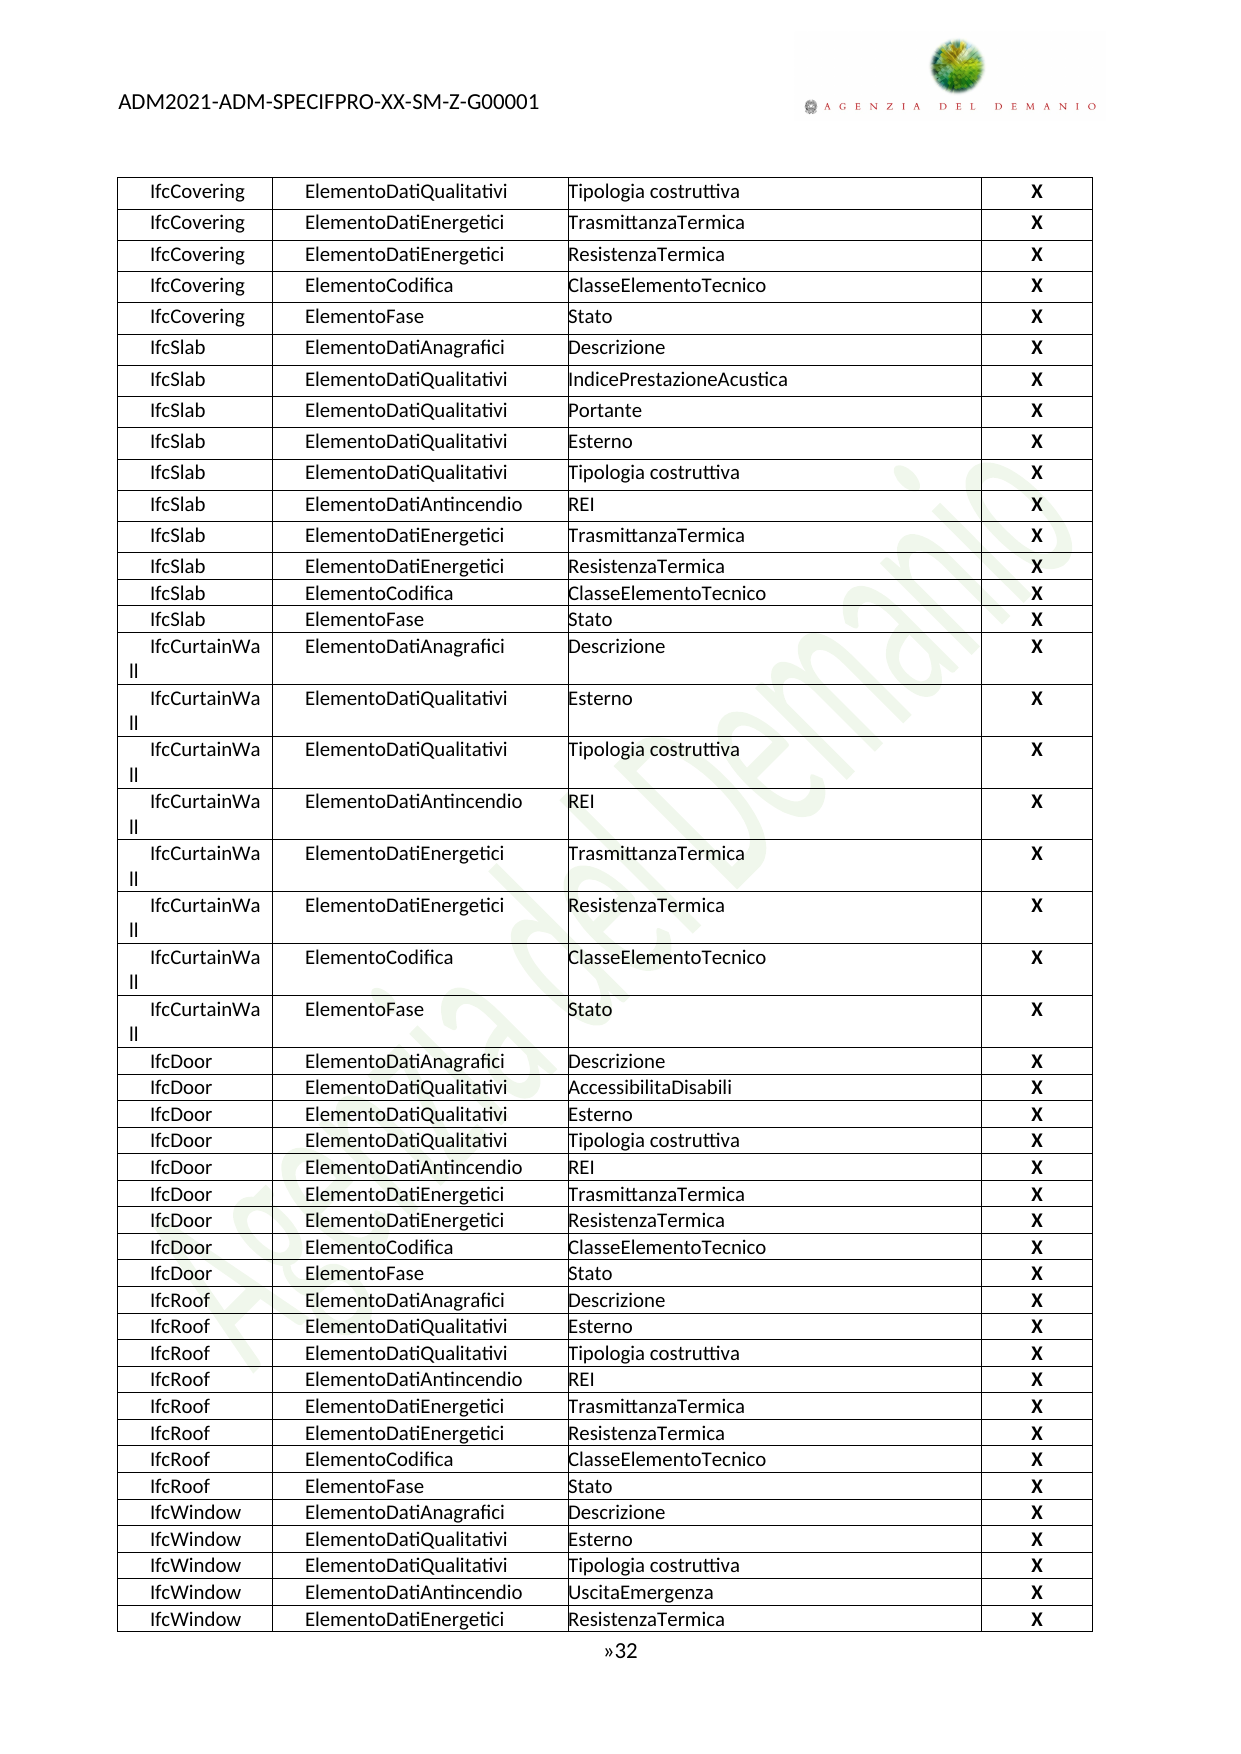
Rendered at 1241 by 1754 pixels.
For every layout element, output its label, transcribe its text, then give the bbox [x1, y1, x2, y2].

table_cell [926, 633, 981, 684]
table_cell [1040, 491, 1092, 521]
table_cell X [982, 1579, 1092, 1605]
table_cell ElementoDatiEnergetici [273, 1393, 568, 1419]
table_cell IfcCurtainWall [118, 737, 272, 787]
table_cell ResistenzaTermica [569, 1420, 981, 1445]
table_cell X [982, 397, 1092, 427]
table_cell Tipologia costruttiva [638, 754, 716, 787]
table_cell ElementoDatiQualitativi [401, 1128, 444, 1153]
table_cell ElementoDatiAntincendio [324, 1154, 372, 1180]
table_cell ElementoDatiQualitativi [273, 1075, 418, 1100]
table_cell ElementoDatiQualitativi [348, 1128, 406, 1153]
table_cell ElementoDatiQualitativi [370, 1101, 432, 1127]
table_cell ElementoCodifica [273, 272, 568, 302]
table_cell IfcCovering [118, 272, 272, 302]
table_cell X [982, 1314, 1092, 1339]
table_cell IfcDoor [118, 1234, 174, 1259]
table_cell ElementoDatiQualitativi [273, 1553, 568, 1578]
table_cell IfcRoof [118, 1340, 247, 1366]
table_cell ElementoCodifica [300, 1234, 568, 1259]
table_cell X [982, 1101, 1092, 1127]
table_cell X [982, 1207, 1092, 1233]
table_cell X [982, 685, 1092, 736]
table_cell TrasmittanzaTermica [569, 840, 649, 891]
table_cell IfcCovering [118, 241, 272, 271]
table_cell X [982, 241, 1092, 271]
table_cell ElementoDatiQualitativi [273, 1340, 568, 1366]
table_cell [248, 1211, 272, 1233]
table_cell ElementoDatiAntincendio [296, 1162, 335, 1180]
table_cell X [982, 335, 1092, 365]
table_cell REI [569, 491, 980, 521]
table_cell [273, 1265, 290, 1286]
table_cell IfcRoof [118, 1446, 272, 1472]
table_cell IfcWindow [118, 1500, 272, 1525]
table_cell [949, 553, 981, 579]
table_cell ElementoDatiEnergetici [273, 1420, 568, 1445]
table_cell ElementoDatiQualitativi [273, 460, 568, 490]
table_cell TrasmittanzaTermica [569, 210, 981, 240]
table_cell ElementoDatiAnagrafici [498, 1048, 529, 1073]
table_cell IfcCovering [118, 303, 272, 333]
table_cell Tipologia costruttiva [569, 178, 981, 208]
table_cell Tipologia costruttiva [569, 1340, 981, 1366]
table_cell Descrizione [569, 633, 808, 684]
table_cell IfcRoof [118, 1314, 229, 1339]
table_cell IfcRoof [118, 1287, 210, 1312]
table_cell TrasmittanzaTermica [569, 1181, 981, 1206]
table_cell Esterno [569, 685, 801, 736]
table_cell X [982, 1500, 1092, 1525]
table_cell [246, 1340, 272, 1366]
table_cell ElementoFase [273, 1473, 568, 1498]
table_cell ElementoDatiEnergetici [273, 210, 568, 240]
table_cell ElementoFase [273, 996, 496, 1047]
table_cell IfcDoor [118, 1075, 272, 1100]
table_cell ElementoDatiAnagrafici [273, 633, 568, 684]
table_cell IfcWindow [118, 1526, 272, 1552]
table_cell ElementoDatiEnergetici [273, 1181, 297, 1206]
table_cell REI [738, 789, 981, 839]
table_cell [811, 650, 862, 684]
table_cell [915, 580, 981, 605]
table_cell X [982, 840, 1092, 891]
table_cell ElementoDatiEnergetici [527, 892, 568, 933]
table_cell ElementoDatiEnergetici [273, 522, 568, 552]
table_cell Stato [569, 996, 981, 1047]
table_cell X [982, 1367, 1092, 1392]
table_cell X [982, 272, 1092, 302]
table_cell REI [656, 789, 749, 839]
table_cell ClasseElementoTecnico [569, 272, 981, 302]
table_cell Tipologia costruttiva [758, 737, 981, 787]
table_cell IfcWindow [118, 1553, 272, 1578]
table_cell Stato [569, 606, 898, 632]
table_cell IfcSlab [118, 460, 272, 490]
table_cell REI [569, 811, 597, 839]
table_cell ClasseElementoTecnico [579, 944, 981, 995]
table_cell [899, 606, 947, 632]
table_cell Esterno [826, 685, 981, 736]
table_cell ClasseElementoTecnico [569, 580, 920, 605]
table_cell IfcRoof [118, 1473, 272, 1498]
table_cell IfcDoor [118, 1207, 238, 1233]
table_cell IfcSlab [118, 397, 272, 427]
table_cell IfcDoor [254, 1234, 272, 1250]
table_cell IfcWindow [118, 1606, 272, 1631]
table_cell X [982, 1234, 1092, 1259]
table_cell ElementoDatiAntincendio [273, 789, 568, 839]
table_cell IfcDoor [191, 1260, 240, 1286]
table_cell IfcCurtainWall [118, 685, 272, 736]
table_cell X [982, 633, 1092, 684]
table_cell IfcSlab [118, 553, 272, 579]
table_cell ElementoDatiQualitativi [273, 1526, 568, 1552]
table_cell ElementoDatiAntincendio [273, 1579, 568, 1605]
table_cell ResistenzaTermica [569, 553, 899, 579]
table_cell ElementoDatiQualitativi [421, 1075, 474, 1100]
table_cell IfcDoor [118, 1128, 272, 1153]
table_cell IndicePrestazioneAcustica [569, 366, 981, 396]
table_cell TrasmittanzaTermica [569, 1393, 981, 1419]
table_cell X [982, 892, 1092, 943]
table_cell [961, 522, 981, 542]
table_cell Esterno [569, 428, 981, 458]
table_cell Esterno [732, 726, 764, 736]
table_cell IfcWindow [118, 1579, 272, 1605]
table_cell X [982, 1260, 1092, 1286]
table_cell IfcSlab [118, 366, 272, 396]
table_cell ElementoDatiQualitativi [273, 1101, 338, 1127]
table_cell X [982, 1128, 1092, 1153]
table_cell IfcRoof [118, 1420, 272, 1445]
table_cell ElementoCodifica [273, 944, 545, 995]
table_cell IfcDoor [118, 1154, 272, 1180]
table_cell TrasmittanzaTermica [618, 840, 981, 891]
table_cell IfcSlab [118, 606, 272, 632]
table_cell ElementoFase [273, 303, 568, 333]
table_cell ElementoDatiQualitativi [273, 366, 568, 396]
table_cell REI [569, 1154, 981, 1180]
table_cell [982, 524, 1010, 552]
table_cell [900, 636, 931, 681]
table_cell ElementoDatiQualitativi [469, 1075, 568, 1100]
table_cell ElementoFase [273, 606, 568, 632]
table_cell Tipologia costruttiva [732, 737, 771, 766]
table_cell TrasmittanzaTermica [569, 522, 971, 552]
table_cell X [982, 428, 1092, 458]
table_cell X [982, 580, 1092, 605]
table_cell ElementoDatiQualitativi [273, 397, 568, 427]
table_cell X [982, 1420, 1092, 1445]
table_cell X [982, 1154, 1092, 1180]
table_cell X [982, 737, 1092, 787]
table_cell ResistenzaTermica [569, 241, 981, 271]
table_cell Tipologia costruttiva [569, 1128, 981, 1153]
table_cell X [982, 1606, 1092, 1631]
table_cell IfcCurtainWall [118, 840, 272, 891]
table_cell IfcCurtainWall [118, 944, 272, 995]
table_cell Descrizione [569, 335, 981, 365]
table_cell X [982, 1446, 1092, 1472]
table_cell ElementoDatiAnagrafici [273, 1500, 568, 1525]
table_cell ElementoFase [291, 1260, 568, 1286]
table_cell X [982, 1340, 1092, 1366]
table_cell REI [569, 1367, 981, 1392]
table_cell REI [771, 789, 810, 801]
table_cell ElementoDatiAnagrafici [405, 1048, 447, 1073]
table_cell X [982, 460, 1092, 490]
table_cell ElementoDatiAnagrafici [318, 1287, 358, 1312]
table_cell IfcDoor [118, 1181, 272, 1206]
table_cell ElementoDatiQualitativi [273, 1128, 345, 1153]
table_cell ElementoDatiAnagrafici [442, 1048, 488, 1073]
table_cell ElementoDatiQualitativi [475, 1128, 568, 1153]
table_cell X [982, 1048, 1092, 1073]
table_cell IfcCovering [118, 178, 272, 208]
table_cell ElementoDatiAntincendio [273, 1367, 568, 1392]
table_cell ResistenzaTermica [569, 1207, 981, 1233]
table_cell ElementoDatiQualitativi [273, 737, 568, 787]
table_cell IfcRoof [118, 1393, 272, 1419]
table_cell ElementoDatiQualitativi [273, 1314, 568, 1339]
table_cell ElementoFase [483, 996, 568, 1047]
table_cell ElementoDatiQualitativi [273, 178, 568, 208]
table_cell X [982, 996, 1092, 1047]
table_cell ElementoCodifica [273, 1446, 568, 1472]
table_cell IfcRoof [209, 1287, 244, 1309]
table_cell IfcDoor [188, 1234, 262, 1259]
table_cell X [982, 606, 1092, 632]
table_cell ElementoDatiQualitativi [273, 685, 568, 736]
table_cell ElementoDatiAnagrafici [273, 335, 568, 365]
table_cell ElementoDatiQualitativi [273, 428, 568, 458]
table_cell TrasmittanzaTermica [707, 840, 749, 865]
table_cell Stato [569, 1260, 981, 1286]
table_cell ElementoCodifica [273, 580, 568, 605]
table_cell ElementoDatiQualitativi [433, 1101, 568, 1127]
table_cell ClasseElementoTecnico [569, 961, 600, 995]
table_cell IfcDoor [118, 1048, 272, 1073]
table_cell X [982, 1526, 1092, 1552]
table_cell Stato [569, 996, 600, 1007]
table_cell ResistenzaTermica [578, 892, 617, 920]
table_cell [982, 563, 998, 579]
table_cell IfcSlab [118, 580, 272, 605]
table_cell X [982, 789, 1092, 839]
table_cell [1065, 522, 1092, 552]
table_cell ElementoDatiEnergetici [322, 1207, 568, 1233]
table_cell ElementoDatiEnergetici [273, 892, 535, 943]
table_cell Portante [569, 397, 981, 427]
table_cell ElementoDatiAntincendio [273, 491, 568, 521]
table_cell ElementoDatiAntincendio [447, 1154, 568, 1180]
table_cell ElementoDatiAnagrafici [273, 1287, 312, 1312]
table_cell IfcSlab [118, 522, 272, 552]
table_cell ElementoDatiEnergetici [273, 1606, 568, 1631]
table_cell X [982, 366, 1092, 396]
table_cell UscitaEmergenza [569, 1579, 981, 1605]
table_cell IfcRoof [118, 1367, 272, 1392]
table_cell IfcRoof [236, 1314, 272, 1339]
table_cell ResistenzaTermica [604, 892, 981, 943]
table_cell ElementoDatiEnergetici [330, 1181, 398, 1206]
table_cell X [982, 1181, 1092, 1206]
table_cell REI [569, 789, 685, 839]
table_cell IfcCurtainWall [118, 633, 272, 684]
table_cell X [982, 491, 1047, 521]
table_cell ElementoDatiAntincendio [366, 1154, 433, 1180]
table_cell ElementoDatiEnergetici [393, 1181, 568, 1206]
table_cell Esterno [569, 1101, 981, 1127]
table_cell ElementoDatiEnergetici [278, 1207, 323, 1233]
table_cell X [982, 1473, 1092, 1498]
table_cell ClasseElementoTecnico [569, 1234, 981, 1259]
table_cell Tipologia costruttiva [569, 460, 981, 490]
table_cell IfcSlab [118, 335, 272, 365]
table_cell Esterno [569, 1526, 981, 1552]
table_cell X [982, 1075, 1092, 1100]
table_cell [941, 606, 981, 632]
table_cell X [982, 1287, 1092, 1312]
table_cell ElementoDatiAnagrafici [366, 1287, 568, 1312]
table_cell Descrizione [569, 1048, 981, 1073]
table_cell Descrizione [569, 1287, 981, 1312]
table_cell IfcDoor [226, 1260, 272, 1286]
table_cell IfcCurtainWall [118, 789, 272, 839]
table_cell ResistenzaTermica [569, 912, 596, 943]
table_cell [909, 553, 955, 579]
table_cell X [1000, 522, 1056, 552]
table_cell ElementoDatiEnergetici [298, 1181, 332, 1199]
table_cell Esterno [569, 1314, 981, 1339]
table_cell X [982, 944, 1092, 995]
table_cell Tipologia costruttiva [569, 1553, 981, 1578]
table_cell Esterno [783, 685, 858, 736]
table_cell ElementoCodifica [527, 944, 568, 995]
table_cell IfcRoof [249, 1300, 272, 1312]
table_cell Stato [569, 303, 981, 333]
table_cell X [982, 1393, 1092, 1419]
table_cell X [982, 303, 1092, 333]
table_cell IfcDoor [118, 1101, 272, 1127]
table_cell [821, 633, 900, 684]
table_cell AccessibilitaDisabili [569, 1075, 981, 1100]
table_cell Stato [569, 1473, 981, 1498]
table_cell X [992, 553, 1092, 579]
table_cell ElementoDatiAnagrafici [273, 1048, 393, 1073]
table_cell IfcCovering [118, 210, 272, 240]
table_cell X [982, 1553, 1092, 1578]
table_cell Descrizione [569, 1500, 981, 1525]
table_cell ElementoDatiEnergetici [273, 553, 568, 579]
table_cell IfcSlab [118, 428, 272, 458]
table_cell ResistenzaTermica [569, 1606, 981, 1631]
table_cell X [982, 210, 1092, 240]
table_cell ElementoDatiAnagrafici [538, 1048, 568, 1073]
table_cell ElementoDatiEnergetici [273, 840, 568, 891]
table_cell IfcCurtainWall [118, 996, 272, 1047]
table_cell IfcCurtainWall [118, 892, 272, 943]
table_cell IfcDoor [118, 1260, 192, 1286]
table_cell IfcSlab [118, 491, 272, 521]
table_cell X [982, 178, 1092, 208]
table_cell Tipologia costruttiva [569, 737, 646, 787]
table_cell Tipologia costruttiva [665, 737, 748, 787]
table_cell ClasseElementoTecnico [569, 1446, 981, 1472]
table_cell ElementoDatiEnergetici [273, 241, 568, 271]
